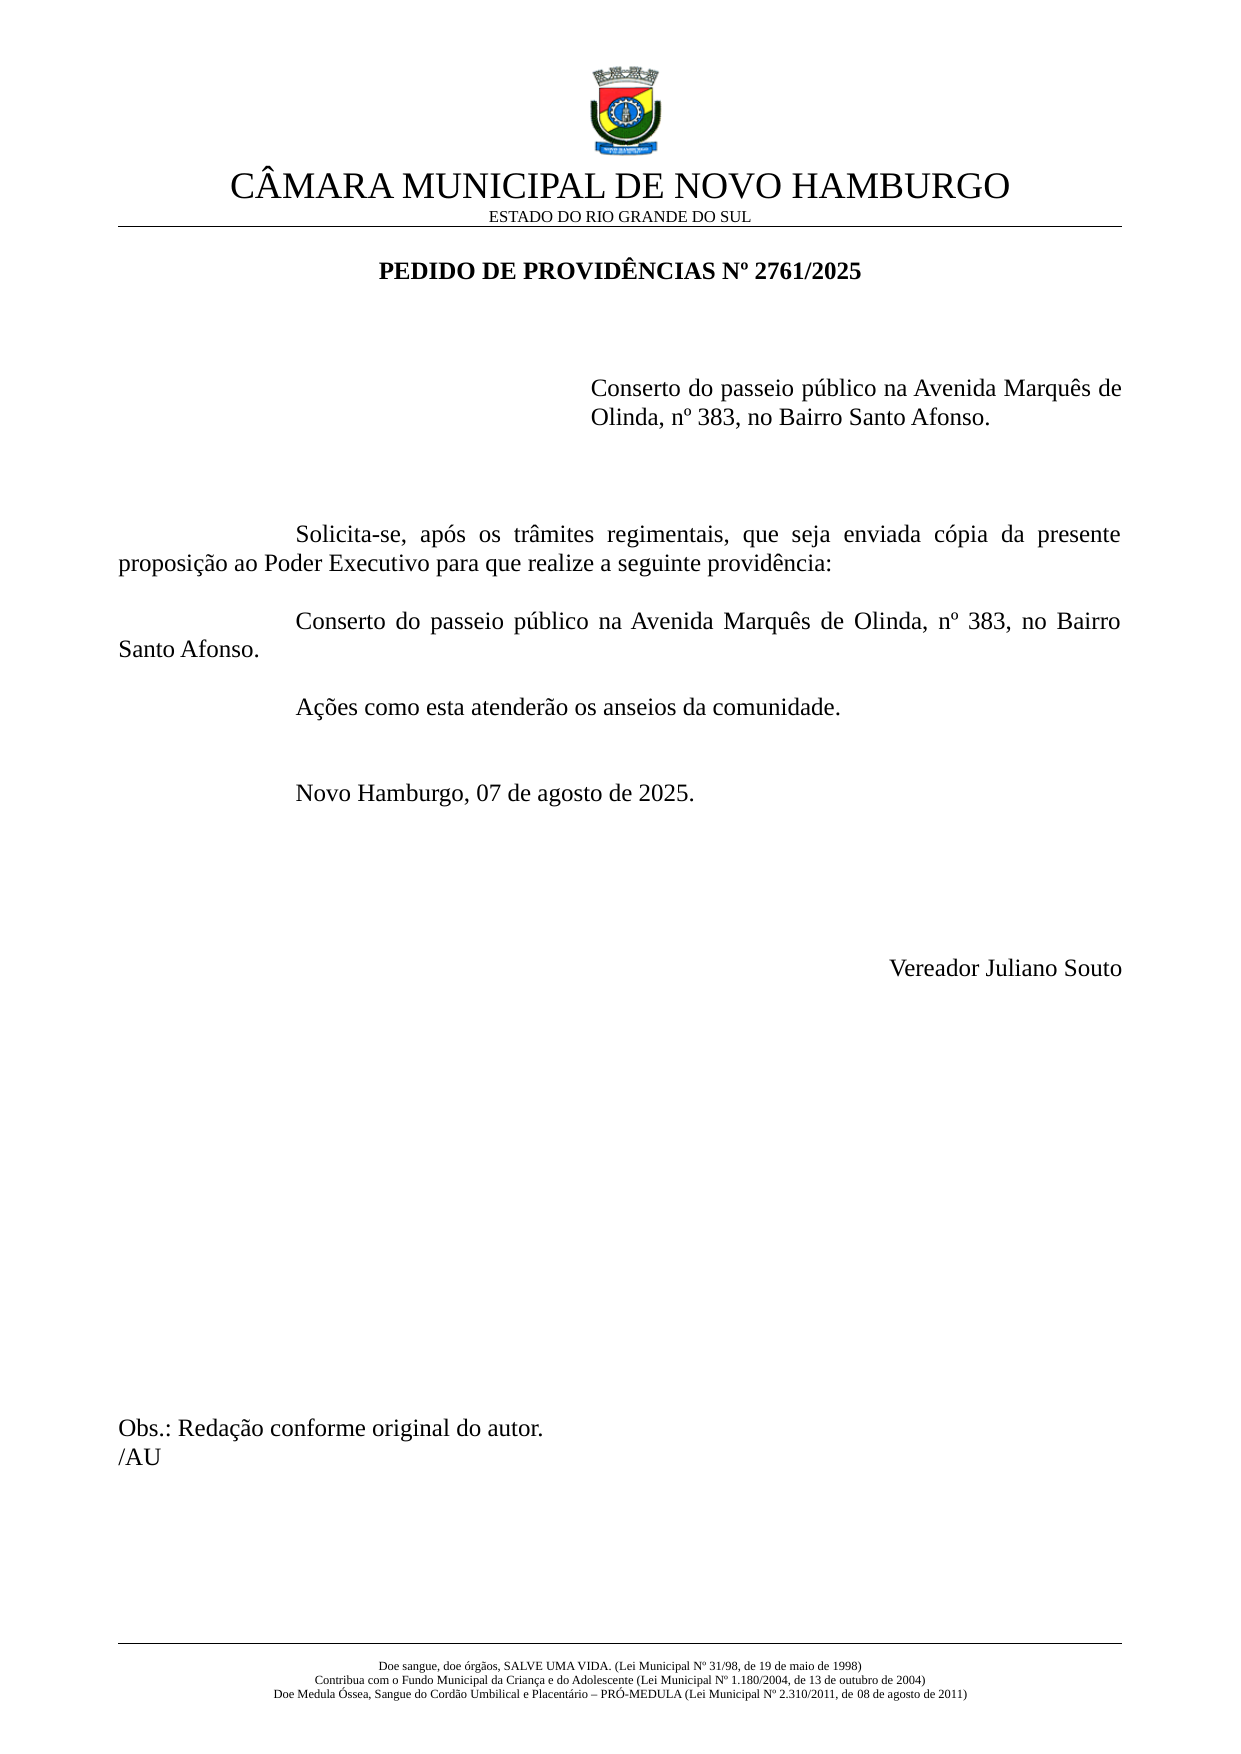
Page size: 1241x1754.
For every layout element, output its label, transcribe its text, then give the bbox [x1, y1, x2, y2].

list Conserto do passeio público na Avenida Marquês de Olinda, nº 383, no Bairro Santo Afonso. [591, 373, 1122, 431]
text Obs.: Redação conforme original do autor. [118, 1413, 1122, 1442]
text Novo Hamburgo, 07 de agosto de 2025. [118, 778, 1122, 807]
text PEDIDO DE PROVIDÊNCIAS Nº 2761/2025 [118, 256, 1122, 285]
text /AU [118, 1442, 1122, 1471]
text Vereador Juliano Souto [591, 953, 1122, 982]
text Solicita-se, após os trâmites regimentais, que seja enviada cópia da presente proposição ao Poder Executivo para que realize a seguinte providência: [118, 519, 1122, 577]
text Ações como esta atenderão os anseios da comunidade. [118, 692, 1122, 721]
picture [584, 59, 665, 160]
text Conserto do passeio público na Avenida Marquês de Olinda, nº 383, no Bairro Santo Afonso. [118, 606, 1122, 663]
